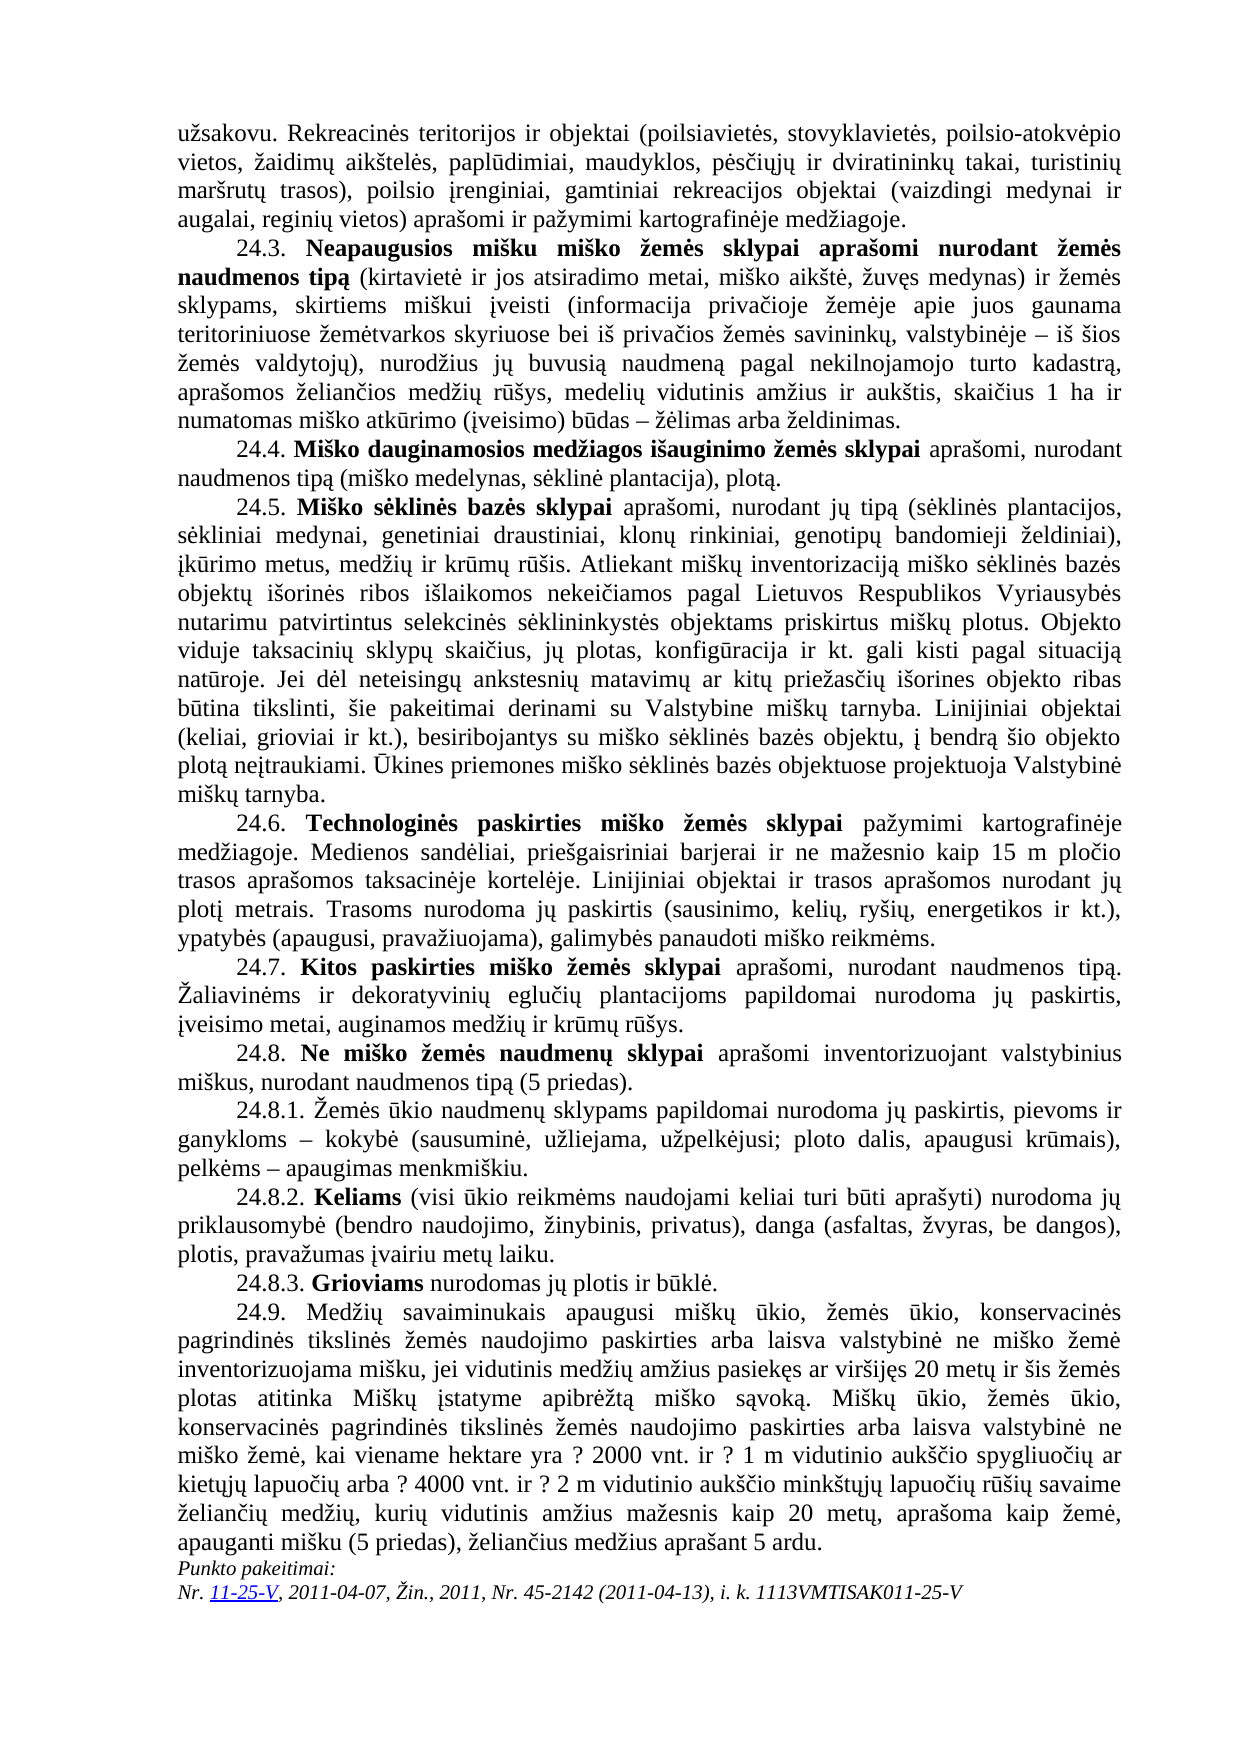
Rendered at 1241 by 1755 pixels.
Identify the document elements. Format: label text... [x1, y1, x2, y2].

text 24.8.3. Grioviams nurodomas jų plotis ir būklė. [177, 1268, 1122, 1297]
text 24.8.2. Keliams (visi ūkio reikmėms naudojami keliai turi būti aprašyti) nurodoma jų priklausomybė (bendro naudojimo, žinybinis, privatus), danga (asfaltas, žvyras, be dangos), plotis, pravažumas įvairiu metų laiku. [177, 1182, 1122, 1268]
text 24.4. Miško dauginamosios medžiagos išauginimo žemės sklypai aprašomi, nurodant naudmenos tipą (miško medelynas, sėklinė plantacija), plotą. [177, 434, 1122, 492]
text Nr. 11-25-V, 2011-04-07, Žin., 2011, Nr. 45-2142 (2011-04-13), i. k. 1113VMTISAK011-25-V [177, 1580, 1122, 1604]
text Punkto pakeitimai: [177, 1556, 1122, 1580]
text 24.3. Neapaugusios mišku miško žemės sklypai aprašomi nurodant žemės naudmenos tipą (kirtavietė ir jos atsiradimo metai, miško aikštė, žuvęs medynas) ir žemės sklypams, skirtiems miškui įveisti (informacija privačioje žemėje apie juos gaunama teritoriniuose žemėtvarkos skyriuose bei iš privačios žemės savininkų, valstybinėje – iš šios žemės valdytojų), nurodžius jų buvusią naudmeną pagal nekilnojamojo turto kadastrą, aprašomos želiančios medžių rūšys, medelių vidutinis amžius ir aukštis, skaičius 1 ha ir numatomas miško atkūrimo (įveisimo) būdas – žėlimas arba želdinimas. [177, 233, 1122, 434]
text 24.6. Technologinės paskirties miško žemės sklypai pažymimi kartografinėje medžiagoje. Medienos sandėliai, priešgaisriniai barjerai ir ne mažesnio kaip 15 m pločio trasos aprašomos taksacinėje kortelėje. Linijiniai objektai ir trasos aprašomos nurodant jų plotį metrais. Trasoms nurodoma jų paskirtis (sausinimo, kelių, ryšių, energetikos ir kt.), ypatybės (apaugusi, pravažiuojama), galimybės panaudoti miško reikmėms. [177, 808, 1122, 952]
text 24.8.1. Žemės ūkio naudmenų sklypams papildomai nurodoma jų paskirtis, pievoms ir ganykloms – kokybė (sausuminė, užliejama, užpelkėjusi; ploto dalis, apaugusi krūmais), pelkėms – apaugimas menkmiškiu. [177, 1096, 1122, 1182]
text 24.9. Medžių savaiminukais apaugusi miškų ūkio, žemės ūkio, konservacinės pagrindinės tikslinės žemės naudojimo paskirties arba laisva valstybinė ne miško žemė inventorizuojama mišku, jei vidutinis medžių amžius pasiekęs ar viršijęs 20 metų ir šis žemės plotas atitinka Miškų įstatyme apibrėžtą miško sąvoką. Miškų ūkio, žemės ūkio, konservacinės pagrindinės tikslinės žemės naudojimo paskirties arba laisva valstybinė ne miško žemė, kai viename hektare yra >=? 2000 vnt. ir >=? 1 m vidutinio aukščio spygliuočių ar kietųjų lapuočių arba >=? 4000 vnt. ir >=? 2 m vidutinio aukščio minkštųjų lapuočių rūšių savaime želiančių medžių, kurių vidutinis amžius mažesnis kaip 20 metų, aprašoma kaip žemė, apauganti mišku (5 priedas), želiančius medžius aprašant 5 ardu. [177, 1297, 1122, 1556]
text 24.5. Miško sėklinės bazės sklypai aprašomi, nurodant jų tipą (sėklinės plantacijos, sėkliniai medynai, genetiniai draustiniai, klonų rinkiniai, genotipų bandomieji želdiniai), įkūrimo metus, medžių ir krūmų rūšis. Atliekant miškų inventorizaciją miško sėklinės bazės objektų išorinės ribos išlaikomos nekeičiamos pagal Lietuvos Respublikos Vyriausybės nutarimu patvirtintus selekcinės sėklininkystės objektams priskirtus miškų plotus. Objekto viduje taksacinių sklypų skaičius, jų plotas, konfigūracija ir kt. gali kisti pagal situaciją natūroje. Jei dėl neteisingų ankstesnių matavimų ar kitų priežasčių išorines objekto ribas būtina tikslinti, šie pakeitimai derinami su Valstybine miškų tarnyba. Linijiniai objektai (keliai, grioviai ir kt.), besiribojantys su miško sėklinės bazės objektu, į bendrą šio objekto plotą neįtraukiami. Ūkines priemones miško sėklinės bazės objektuose projektuoja Valstybinė miškų tarnyba. [177, 492, 1122, 808]
text 24.8. Ne miško žemės naudmenų sklypai aprašomi inventorizuojant valstybinius miškus, nurodant naudmenos tipą (5 priedas). [177, 1038, 1122, 1096]
text 24.7. Kitos paskirties miško žemės sklypai aprašomi, nurodant naudmenos tipą. Žaliavinėms ir dekoratyvinių eglučių plantacijoms papildomai nurodoma jų paskirtis, įveisimo metai, auginamos medžių ir krūmų rūšys. [177, 952, 1122, 1038]
text užsakovu. Rekreacinės teritorijos ir objektai (poilsiavietės, stovyklavietės, poilsio-atokvėpio vietos, žaidimų aikštelės, paplūdimiai, maudyklos, pėsčiųjų ir dviratininkų takai, turistinių maršrutų trasos), poilsio įrenginiai, gamtiniai rekreacijos objektai (vaizdingi medynai ir augalai, reginių vietos) aprašomi ir pažymimi kartografinėje medžiagoje. [177, 118, 1122, 233]
